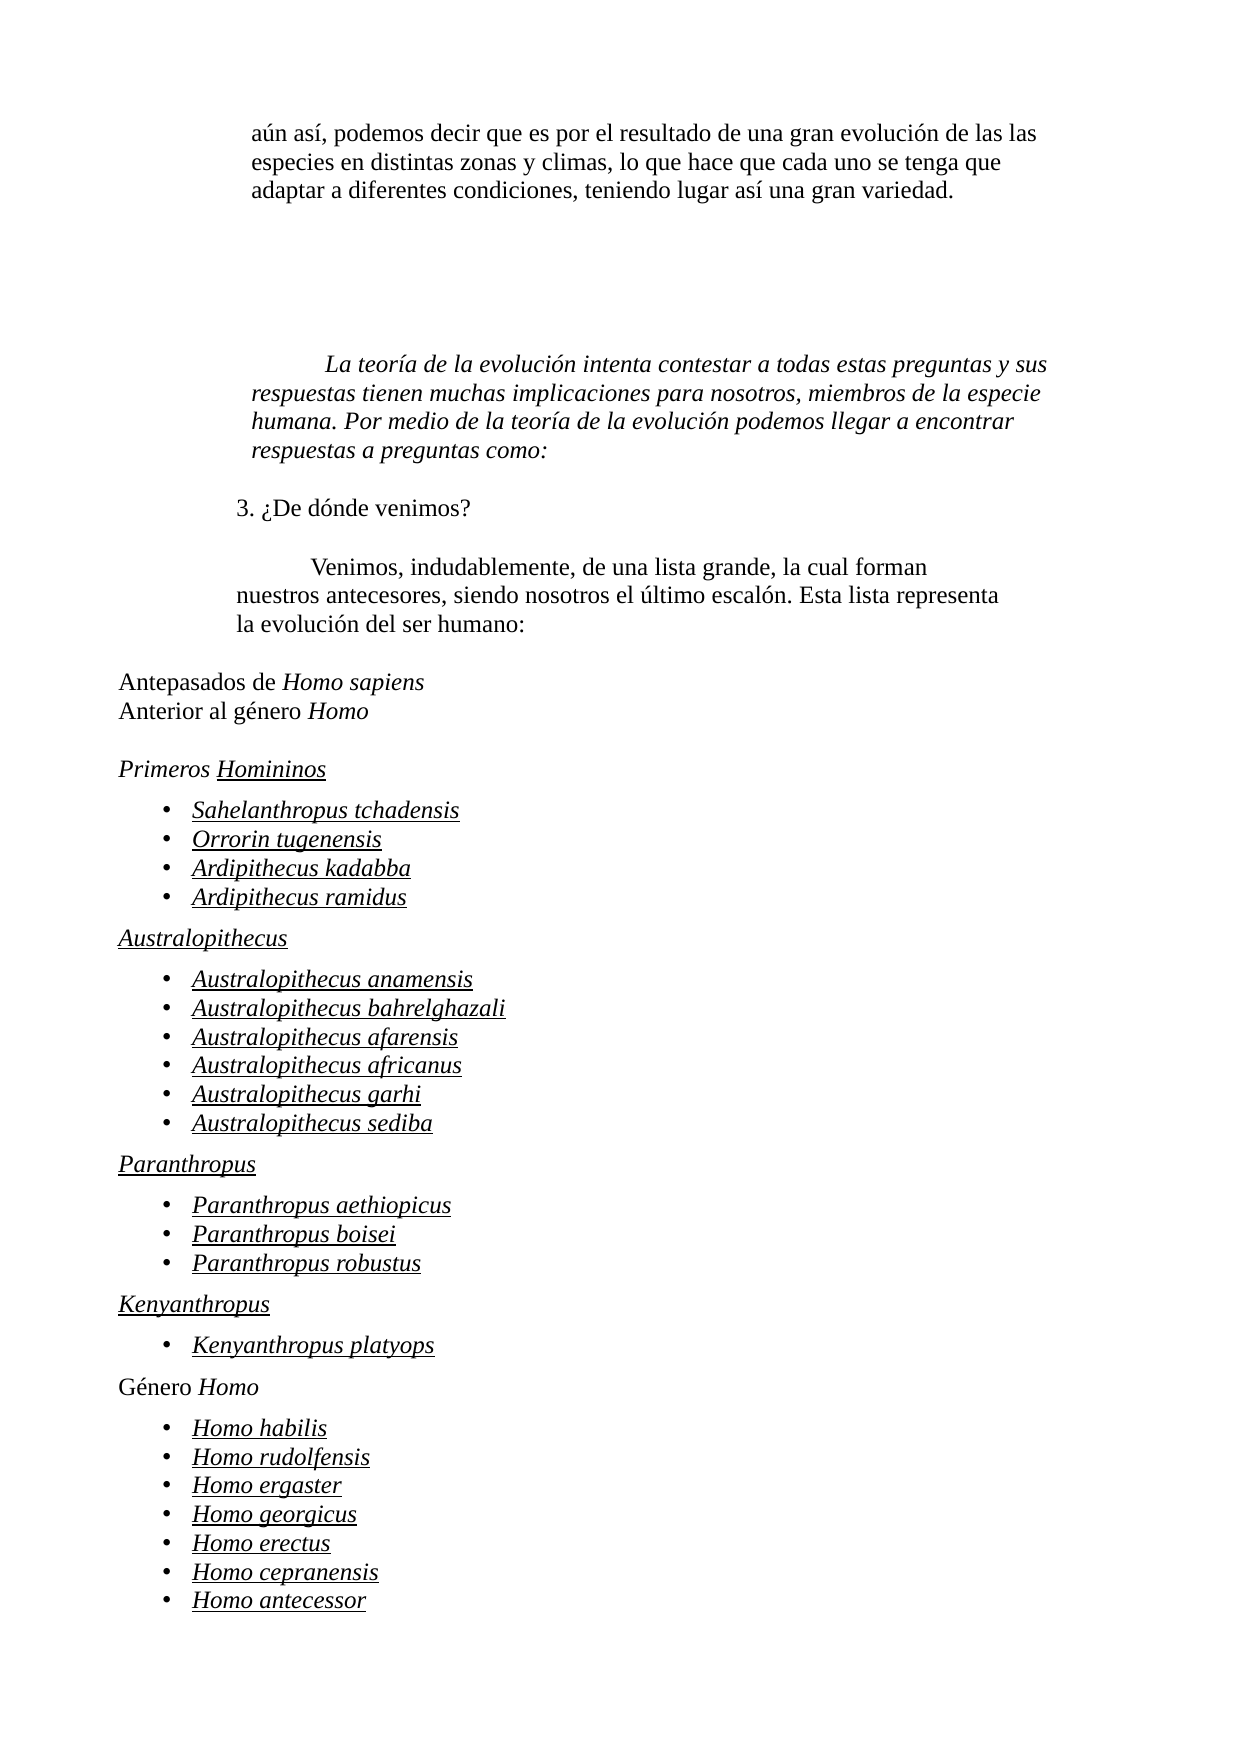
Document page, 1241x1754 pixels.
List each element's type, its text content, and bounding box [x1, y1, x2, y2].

text Primeros Homininos [118, 754, 1122, 783]
text Género Homo [118, 1372, 1122, 1401]
text Kenyanthropus [118, 1289, 1122, 1318]
list Homo habilis [162, 1413, 1122, 1442]
text La teoría de la evolución intenta contestar a todas estas preguntas y sus respuestas tienen muchas implicaciones para nosotros, miembros de la especie humana. Por medio de la teoría de la evolución podemos llegar a encontrar respuestas a preguntas como: [177, 234, 1063, 464]
text Venimos, indudablemente, de una lista grande, la cual forman nuestros antecesores, siendo nosotros el último escalón. Esta lista representa la evolución del ser humano: [236, 552, 1004, 638]
text 3. ¿De dónde venimos? [236, 493, 1004, 522]
list Australopithecus africanus [162, 1051, 1122, 1079]
list Homo cepranensis [162, 1557, 1122, 1586]
text aún así, podemos decir que es por el resultado de una gran evolución de las las especies en distintas zonas y climas, lo que hace que cada uno se tenga que adaptar a diferentes condiciones, teniendo lugar así una gran variedad. [177, 118, 1063, 204]
list Sahelanthropus tchadensis [162, 796, 1122, 824]
list Paranthropus robustus [162, 1248, 1122, 1277]
text Australopithecus [118, 923, 1122, 952]
list Homo ergaster [162, 1471, 1122, 1499]
list Homo antecessor [162, 1586, 1122, 1614]
list Homo rudolfensis [162, 1442, 1122, 1471]
list Australopithecus afarensis [162, 1022, 1122, 1051]
list Australopithecus sediba [162, 1108, 1122, 1137]
list Orrorin tugenensis [162, 824, 1122, 853]
list Australopithecus anamensis [162, 964, 1122, 993]
list Ardipithecus ramidus [162, 882, 1122, 911]
list Australopithecus garhi [162, 1079, 1122, 1108]
list Paranthropus aethiopicus [162, 1191, 1122, 1219]
list Homo georgicus [162, 1499, 1122, 1528]
list Homo erectus [162, 1528, 1122, 1557]
list Australopithecus bahrelghazali [162, 993, 1122, 1022]
list Kenyanthropus platyops [162, 1331, 1122, 1359]
list Paranthropus boisei [162, 1219, 1122, 1248]
text Antepasados de Homo sapiens [118, 667, 1122, 696]
list Ardipithecus kadabba [162, 853, 1122, 882]
text Anterior al género Homo [118, 696, 1122, 725]
text Paranthropus [118, 1149, 1122, 1178]
